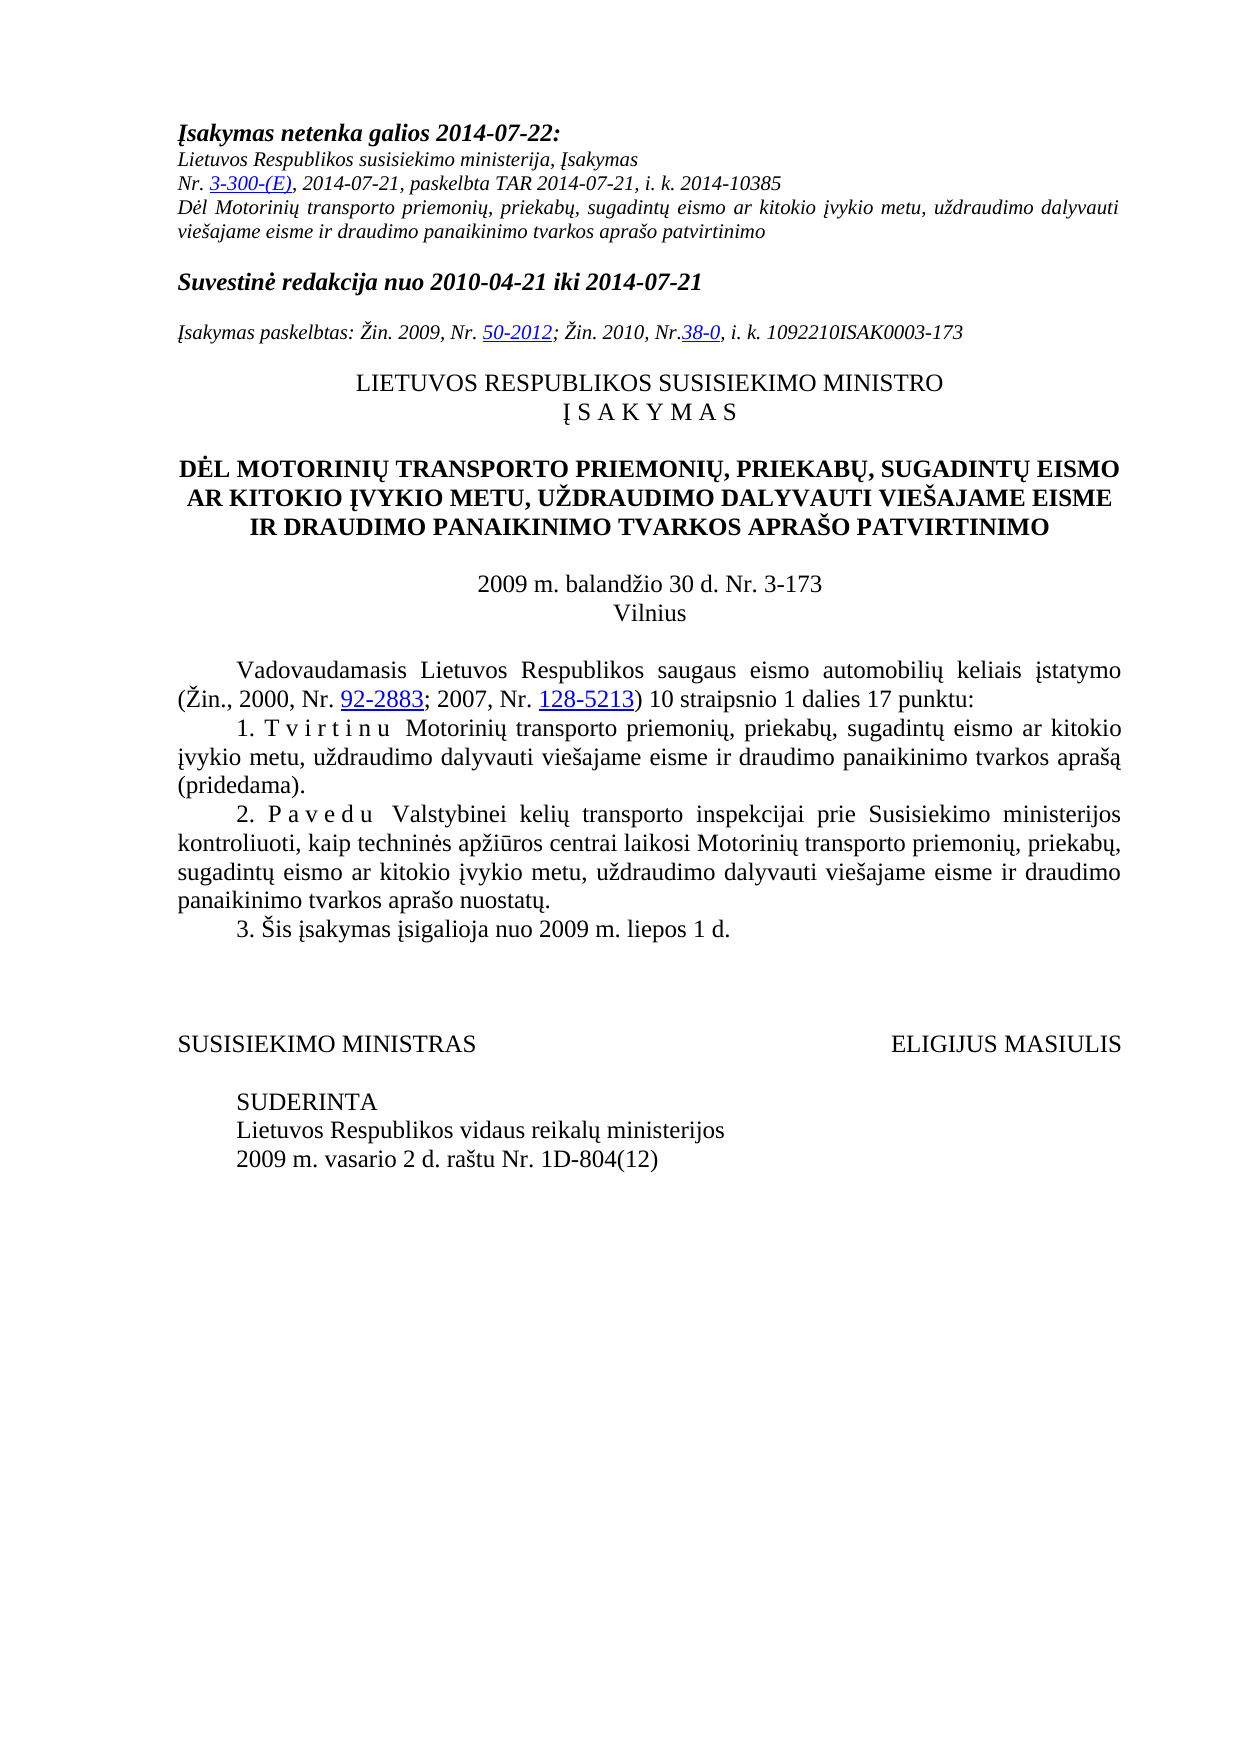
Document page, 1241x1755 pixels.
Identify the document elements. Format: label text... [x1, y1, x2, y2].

text ĮSAKYMAS [177, 397, 1122, 426]
text Lietuvos Respublikos susisiekimo ministerija, Įsakymas [177, 147, 1122, 171]
text LIETUVOS RESPUBLIKOS SUSISIEKIMO MINISTRO [177, 368, 1122, 397]
text DĖL MOTORINIŲ TRANSPORTO PRIEMONIŲ, PRIEKABŲ, SUGADINTŲ EISMO AR KITOKIO ĮVYKIO METU, UŽDRAUDIMO DALYVAUTI VIEŠAJAME EISME IR DRAUDIMO PANAIKINIMO TVARKOS APRAŠO PATVIRTINIMO [177, 454, 1122, 541]
text SUSISIEKIMO MINISTRAS ELIGIJUS MASIULIS [177, 1029, 1122, 1058]
text 2009 m. vasario 2 d. raštu Nr. 1D-804(12) [177, 1144, 1122, 1173]
text Nr. 3-300-(E), 2014-07-21, paskelbta TAR 2014-07-21, i. k. 2014-10385 [177, 171, 1122, 195]
text Įsakymas netenka galios 2014-07-22: [177, 118, 1122, 147]
text 3. Šis įsakymas įsigalioja nuo 2009 m. liepos 1 d. [177, 914, 1122, 943]
text Dėl Motorinių transporto priemonių, priekabų, sugadintų eismo ar kitokio įvykio metu, uždraudimo dalyvauti viešajame eisme ir draudimo panaikinimo tvarkos aprašo patvirtinimo [177, 195, 1122, 243]
text 2. Pavedu Valstybinei kelių transporto inspekcijai prie Susisiekimo ministerijos kontroliuoti, kaip techninės apžiūros centrai laikosi Motorinių transporto priemonių, priekabų, sugadintų eismo ar kitokio įvykio metu, uždraudimo dalyvauti viešajame eisme ir draudimo panaikinimo tvarkos aprašo nuostatų. [177, 799, 1122, 914]
text SUDERINTA [177, 1087, 1122, 1116]
text Vadovaudamasis Lietuvos Respublikos saugaus eismo automobilių keliais įstatymo (Žin., 2000, Nr. 92-2883; 2007, Nr. 128-5213) 10 straipsnio 1 dalies 17 punktu: [177, 656, 1122, 713]
text 2009 m. balandžio 30 d. Nr. 3-173 [177, 569, 1122, 598]
text 1. Tvirtinu Motorinių transporto priemonių, priekabų, sugadintų eismo ar kitokio įvykio metu, uždraudimo dalyvauti viešajame eisme ir draudimo panaikinimo tvarkos aprašą (pridedama). [177, 713, 1122, 799]
text Įsakymas paskelbtas: Žin. 2009, Nr. 50-2012; Žin. 2010, Nr.38-0, i. k. 1092210ISAK0003-173 [177, 320, 1122, 344]
text Suvestinė redakcija nuo 2010-04-21 iki 2014-07-21 [177, 267, 1122, 296]
text Lietuvos Respublikos vidaus reikalų ministerijos [177, 1116, 1122, 1144]
text Vilnius [177, 598, 1122, 627]
